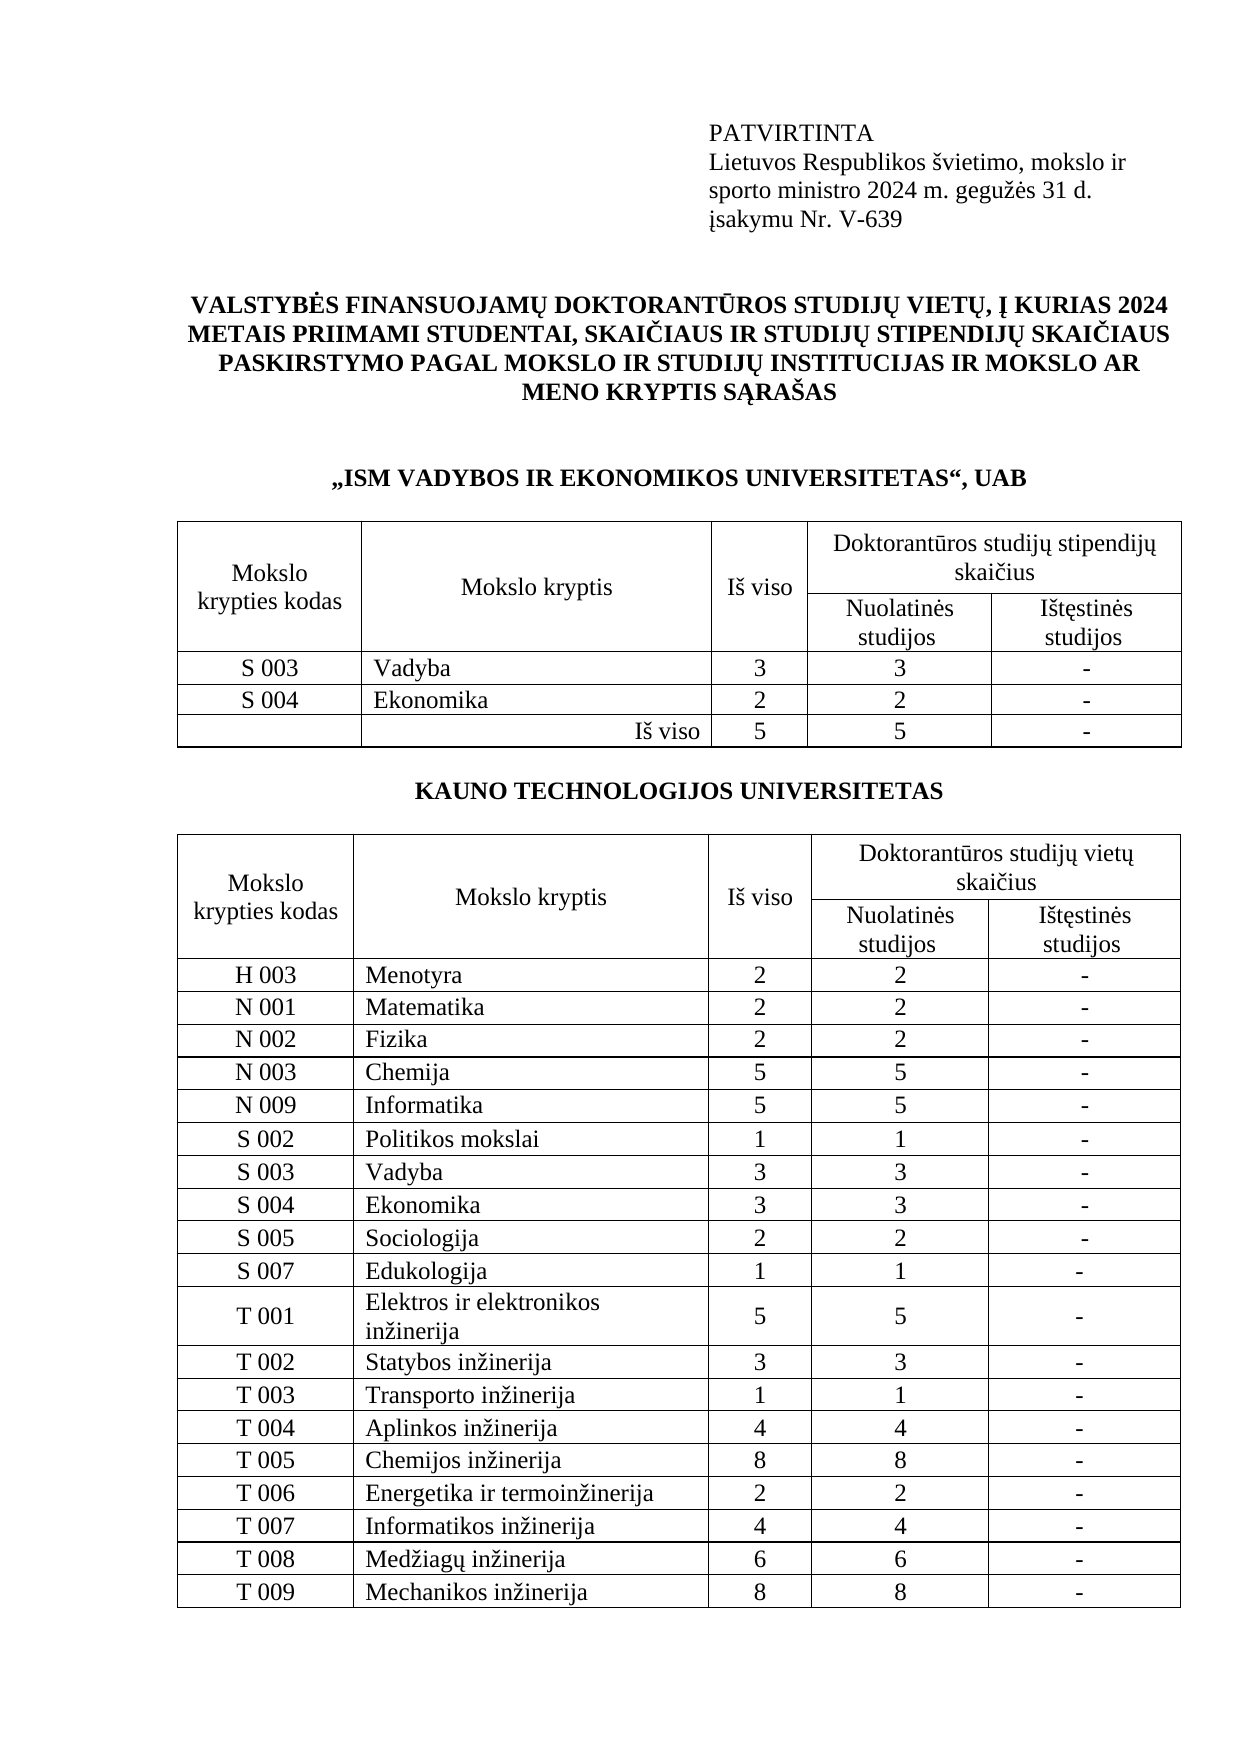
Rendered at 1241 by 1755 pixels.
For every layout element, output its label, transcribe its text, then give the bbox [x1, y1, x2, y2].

table_cell S 002 [178, 1123, 353, 1155]
table_cell 4 [812, 1510, 988, 1541]
table_cell Medžiagų inžinerija [354, 1543, 708, 1574]
table_cell 1 [709, 1379, 811, 1410]
table_cell 1 [812, 1254, 988, 1286]
table_cell 3 [709, 1346, 811, 1377]
table_header Mokslo krypties kodas [178, 522, 361, 651]
table_cell Edukologija [354, 1254, 708, 1286]
text VALSTYBĖS FINANSUOJAMŲ DOKTORANTŪROS STUDIJŲ VIETŲ, Į KURIAS 2024 METAIS PRIIMAMI STUDENTAI, SKAIČIAUS IR STUDIJŲ STIPENDIJŲ SKAIČIAUS PASKIRSTYMO PAGAL MOKSLO IR STUDIJŲ INSTITUCIJAS IR MOKSLO AR MENO KRYPTIS SĄRAŠAS [177, 291, 1181, 406]
table_cell Elektros ir elektronikos inžinerija [354, 1287, 708, 1344]
table_cell - [989, 1156, 1180, 1188]
table_header Iš viso [709, 835, 811, 958]
table_cell 2 [709, 1477, 811, 1509]
table_cell 4 [812, 1411, 988, 1443]
table_cell - [992, 715, 1181, 746]
table_cell 3 [712, 652, 807, 684]
table_cell 2 [812, 1221, 988, 1253]
table_cell 8 [812, 1444, 988, 1476]
table_cell - [992, 685, 1181, 714]
table_cell Informatika [354, 1090, 708, 1122]
table_cell 8 [709, 1575, 811, 1607]
table_cell 5 [812, 1058, 988, 1089]
table_cell - [989, 1189, 1180, 1220]
table_cell T 002 [178, 1346, 353, 1377]
table_cell Menotyra [354, 959, 708, 991]
text sporto ministro 2024 m. gegužės 31 d. [177, 176, 1181, 204]
table_cell - [989, 1444, 1180, 1476]
table_cell N 003 [178, 1058, 353, 1089]
table_cell - [989, 1575, 1180, 1607]
table_cell S 004 [178, 685, 361, 714]
table_cell T 009 [178, 1575, 353, 1607]
table_cell Vadyba [362, 652, 711, 684]
text KAUNO TECHNOLOGIJOS UNIVERSITETAS [177, 776, 1181, 805]
table_cell 2 [808, 685, 991, 714]
table_cell 5 [812, 1287, 988, 1344]
table_cell - [989, 1379, 1180, 1410]
table_cell S 003 [178, 1156, 353, 1188]
table_cell S 007 [178, 1254, 353, 1286]
table_cell Fizika [354, 1025, 708, 1056]
table_cell 3 [808, 652, 991, 684]
table_cell - [989, 1411, 1180, 1443]
table_cell - [989, 1025, 1180, 1056]
table_cell 3 [709, 1156, 811, 1188]
table_header Iš viso [712, 522, 807, 651]
table_cell - [992, 652, 1181, 684]
table_cell 1 [709, 1254, 811, 1286]
table_cell 3 [812, 1156, 988, 1188]
table_cell 8 [812, 1575, 988, 1607]
table_cell Matematika [354, 992, 708, 1023]
table_cell 1 [812, 1123, 988, 1155]
table_cell H 003 [178, 959, 353, 991]
table_cell Vadyba [354, 1156, 708, 1188]
table_cell 2 [812, 1025, 988, 1056]
table_cell Energetika ir termoinžinerija [354, 1477, 708, 1509]
table_cell - [989, 1543, 1180, 1574]
table_cell 6 [812, 1543, 988, 1574]
table_cell 2 [709, 1025, 811, 1056]
table_cell 5 [808, 715, 991, 746]
table_cell 5 [712, 715, 807, 746]
table_cell 4 [709, 1411, 811, 1443]
table_cell - [989, 959, 1180, 991]
table_cell 2 [712, 685, 807, 714]
table_cell - [989, 1221, 1180, 1253]
table_cell T 008 [178, 1543, 353, 1574]
table_cell S 005 [178, 1221, 353, 1253]
text įsakymu Nr. V-639 [177, 204, 1181, 233]
table_cell 4 [709, 1510, 811, 1541]
table_cell Ekonomika [362, 685, 711, 714]
table_cell - [989, 1287, 1180, 1344]
table_cell 1 [812, 1379, 988, 1410]
table_cell - [989, 1090, 1180, 1122]
table_cell Nuolatinės studijos [812, 900, 988, 958]
table_cell Aplinkos inžinerija [354, 1411, 708, 1443]
table_cell 2 [709, 992, 811, 1023]
table_header Mokslo kryptis [354, 835, 708, 958]
table_cell - [989, 1477, 1180, 1509]
table_cell - [989, 1254, 1180, 1286]
text PATVIRTINTA [177, 118, 1181, 147]
table_cell 2 [812, 1477, 988, 1509]
table_cell Sociologija [354, 1221, 708, 1253]
table_header Doktorantūros studijų stipendijų skaičius [808, 522, 1181, 592]
table_cell 5 [812, 1090, 988, 1122]
table_cell - [989, 1346, 1180, 1377]
table_cell 2 [812, 959, 988, 991]
table_cell N 009 [178, 1090, 353, 1122]
table_cell S 003 [178, 652, 361, 684]
table_cell Nuolatinės studijos [808, 594, 991, 651]
table_cell T 005 [178, 1444, 353, 1476]
table_header Doktorantūros studijų vietų skaičius [812, 835, 1180, 899]
table_cell [178, 715, 361, 746]
table_cell - [989, 992, 1180, 1023]
table_cell 3 [812, 1346, 988, 1377]
table_cell - [989, 1510, 1180, 1541]
table_cell 2 [812, 992, 988, 1023]
table_cell Politikos mokslai [354, 1123, 708, 1155]
table_cell Chemijos inžinerija [354, 1444, 708, 1476]
text „ISM VADYBOS IR EKONOMIKOS UNIVERSITETAS“, UAB [177, 463, 1181, 492]
table_cell 3 [709, 1189, 811, 1220]
table_cell 2 [709, 1221, 811, 1253]
text Lietuvos Respublikos švietimo, mokslo ir [177, 147, 1181, 176]
table_cell N 002 [178, 1025, 353, 1056]
table_header Mokslo krypties kodas [178, 835, 353, 958]
table_cell 3 [812, 1189, 988, 1220]
table_cell T 004 [178, 1411, 353, 1443]
table_cell Statybos inžinerija [354, 1346, 708, 1377]
table_cell T 007 [178, 1510, 353, 1541]
table_cell Iš viso [362, 715, 711, 746]
table_header Mokslo kryptis [362, 522, 711, 651]
table_cell - [989, 1058, 1180, 1089]
table_cell Informatikos inžinerija [354, 1510, 708, 1541]
table_cell 8 [709, 1444, 811, 1476]
table_cell Ekonomika [354, 1189, 708, 1220]
table_cell Chemija [354, 1058, 708, 1089]
table_cell N 001 [178, 992, 353, 1023]
table_cell - [989, 1123, 1180, 1155]
table_cell Ištęstinės studijos [989, 900, 1180, 958]
table_cell T 003 [178, 1379, 353, 1410]
table_cell Mechanikos inžinerija [354, 1575, 708, 1607]
table_cell 2 [709, 959, 811, 991]
table_cell T 006 [178, 1477, 353, 1509]
table_cell 1 [709, 1123, 811, 1155]
table_cell S 004 [178, 1189, 353, 1220]
table_cell Transporto inžinerija [354, 1379, 708, 1410]
table_cell 5 [709, 1058, 811, 1089]
table_cell T 001 [178, 1287, 353, 1344]
table_cell 5 [709, 1287, 811, 1344]
table_cell 6 [709, 1543, 811, 1574]
table_cell Ištęstinės studijos [992, 594, 1181, 651]
table_cell 5 [709, 1090, 811, 1122]
